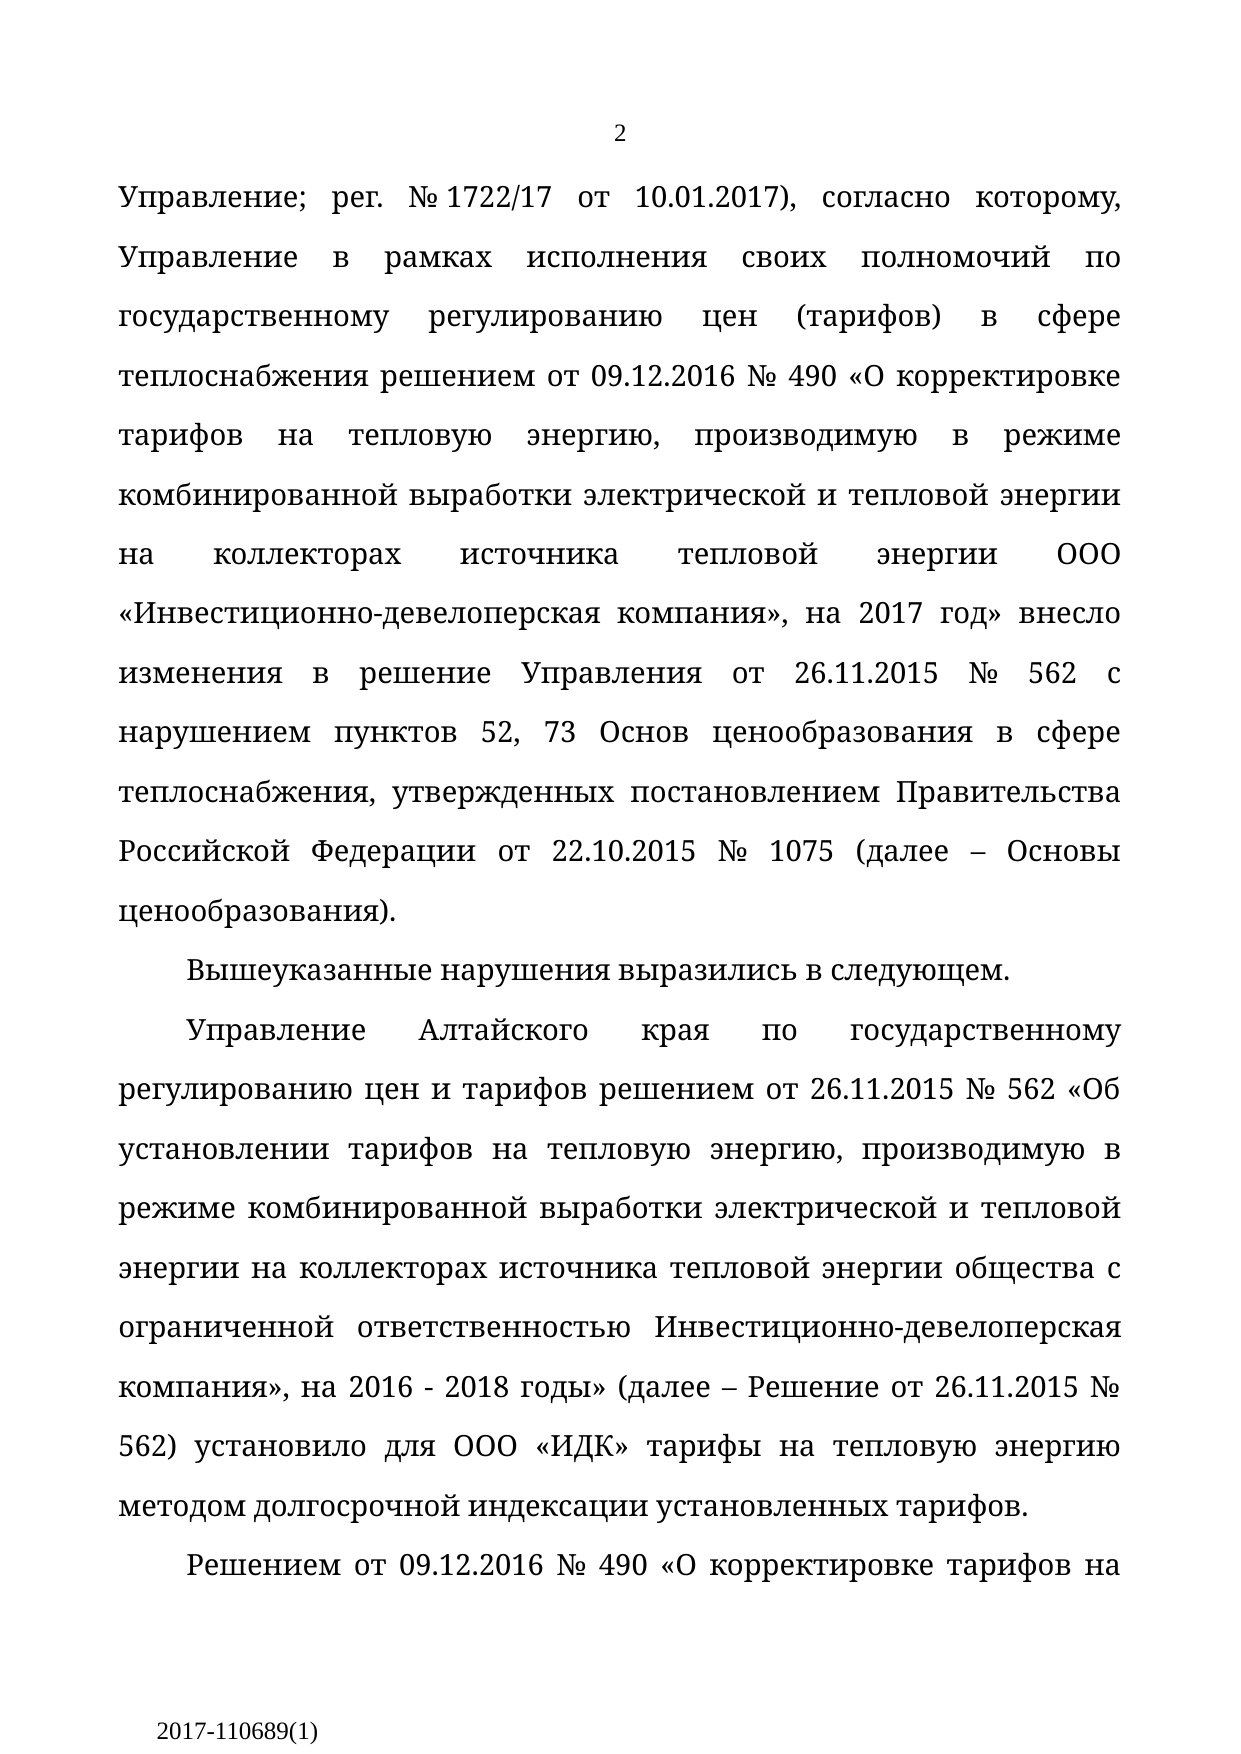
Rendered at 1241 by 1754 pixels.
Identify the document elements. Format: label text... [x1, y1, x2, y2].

text Управление; рег. № 1722/17 от 10.01.2017), согласно которому, Управление в рамках исполнения своих полномочий по государственному регулированию цен (тарифов) в сфере теплоснабжения решением от 09.12.2016 № 490 «О корректировке тарифов на тепловую энергию, производимую в режиме комбинированной выработки электрической и тепловой энергии на коллекторах источника тепловой энергии ООО «Инвестиционно-девелоперская компания», на 2017 год» внесло изменения в решение Управления от 26.11.2015 № 562 с нарушением пунктов 52, 73 Основ ценообразования в сфере теплоснабжения, утвержденных постановлением Правительства Российской Федерации от 22.10.2015 № 1075 (далее – Основы ценообразования). [118, 176, 1122, 930]
text Вышеуказанные нарушения выразились в следующем. [118, 949, 1122, 989]
text Решением от 09.12.2016 № 490 «О корректировке тарифов на [118, 1544, 1122, 1584]
text Управление Алтайского края по государственному регулированию цен и тарифов решением от 26.11.2015 № 562 «Об установлении тарифов на тепловую энергию, производимую в режиме комбинированной выработки электрической и тепловой энергии на коллекторах источника тепловой энергии общества с ограниченной ответственностью Инвестиционно-девелоперская компания», на 2016 - 2018 годы» (далее – Решение от 26.11.2015 № 562) установило для ООО «ИДК» тарифы на тепловую энергию методом долгосрочной индексации установленных тарифов. [118, 1009, 1122, 1524]
